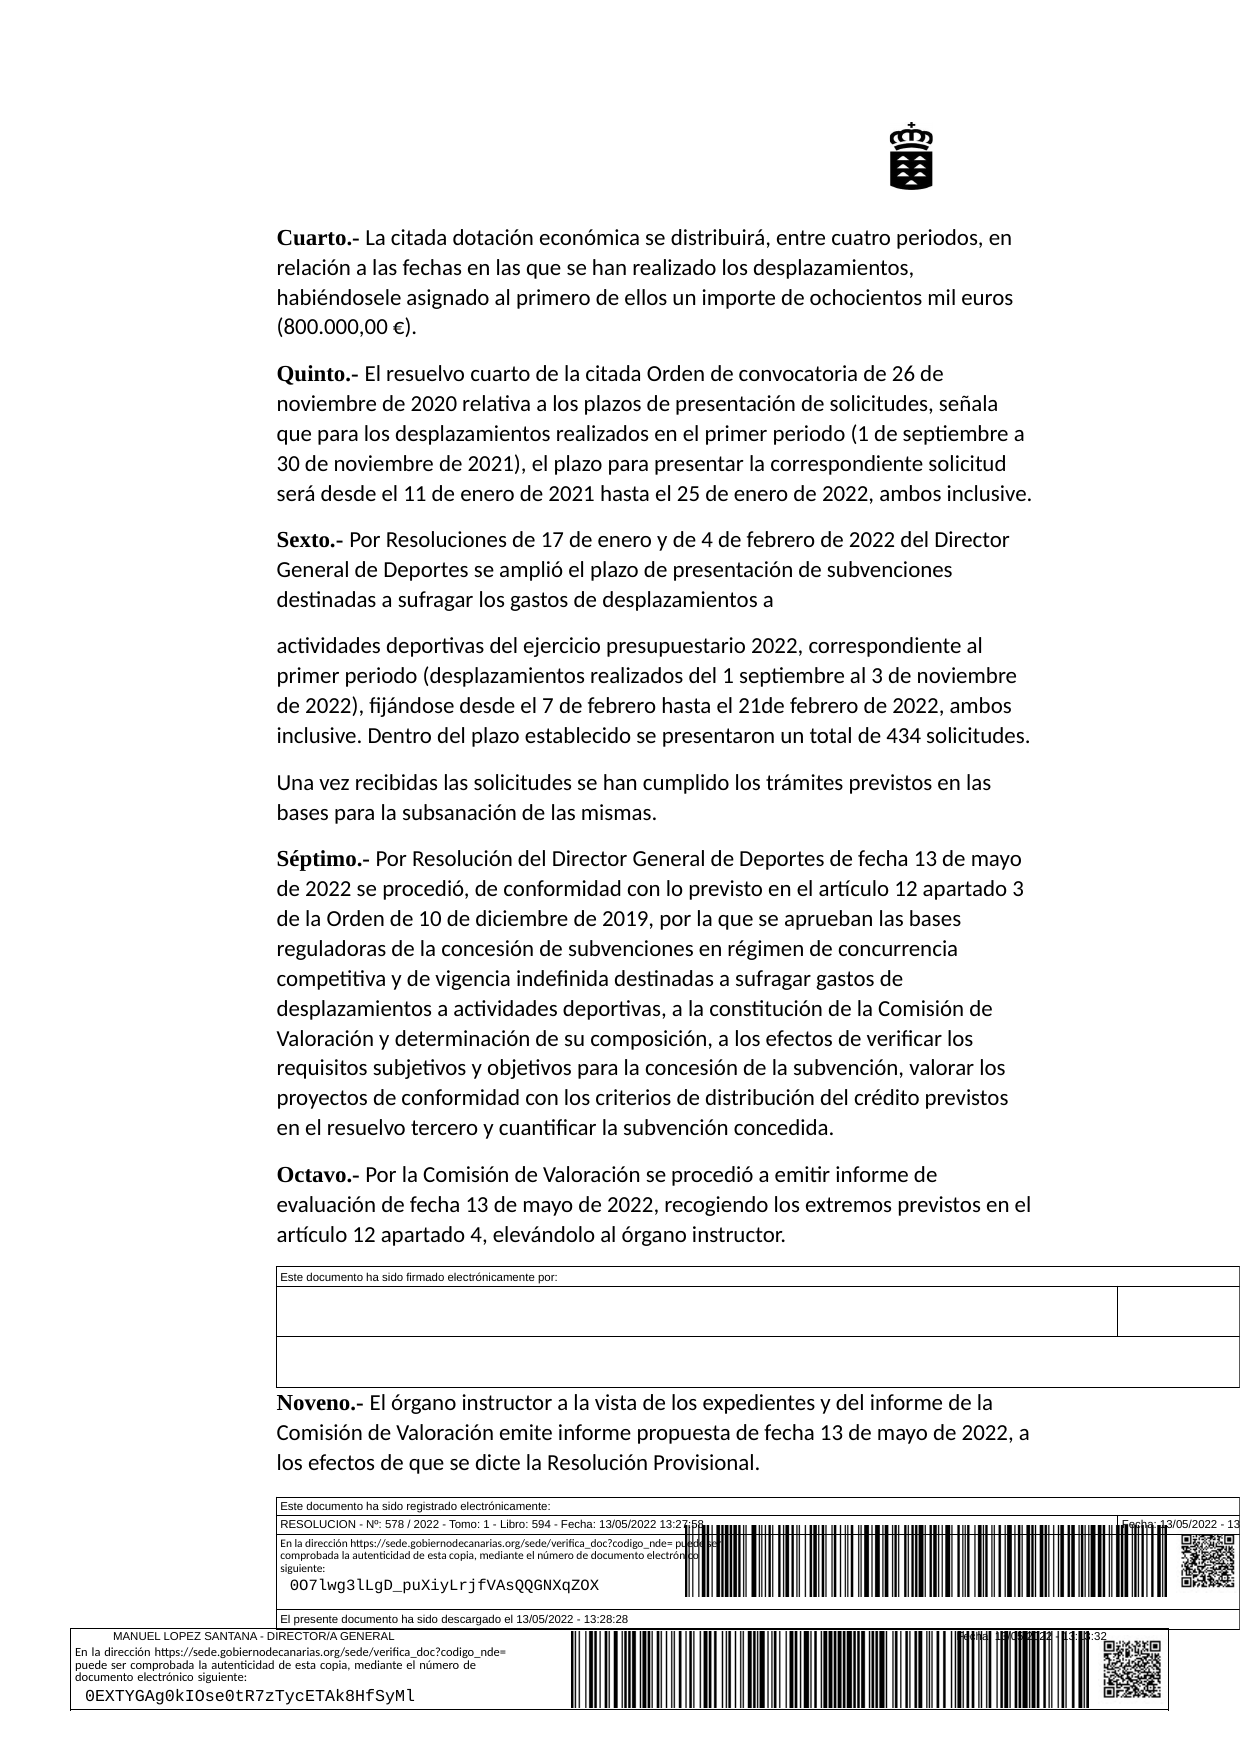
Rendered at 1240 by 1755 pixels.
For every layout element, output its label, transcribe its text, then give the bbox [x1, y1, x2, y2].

text Sexto.- Por Resoluciones de 17 de enero y de 4 de febrero de 2022 del Director General de Deportes se amplió el plazo de presentación de subvenciones destinadas a sufragar los gastos de desplazamientos a [276, 525, 1036, 613]
table_cell [277, 1287, 1117, 1336]
table_header Este documento ha sido firmado electrónicamente por: [277, 1267, 1239, 1286]
text Cuarto.- La citada dotación económica se distribuirá, entre cuatro periodos, en relación a las fechas en las que se han realizado los desplazamientos, habiéndosele asignado al primero de ellos un importe de ochocientos mil euros (800.000,00 €). [276, 223, 1036, 341]
text Quinto.- El resuelvo cuarto de la citada Orden de convocatoria de 26 de noviembre de 2020 relativa a los plazos de presentación de solicitudes, señala que para los desplazamientos realizados en el primer periodo (1 de septiembre a 30 de noviembre de 2021), el plazo para presentar la correspondiente solicitud será desde el 11 de enero de 2021 hasta el 25 de enero de 2022, ambos inclusive. [276, 359, 1036, 507]
text actividades deportivas del ejercicio presupuestario 2022, correspondiente al primer periodo (desplazamientos realizados del 1 septiembre al 3 de noviembre de 2022), fijándose desde el 7 de febrero hasta el 21de febrero de 2022, ambos inclusive. Dentro del plazo establecido se presentaron un total de 434 solicitudes. [276, 632, 1036, 749]
table_cell [1118, 1287, 1239, 1336]
text Séptimo.- Por Resolución del Director General de Deportes de fecha 13 de mayo de 2022 se procedió, de conformidad con lo previsto en el artículo 12 apartado 3 de la Orden de 10 de diciembre de 2019, por la que se aprueban las bases reguladoras de la concesión de subvenciones en régimen de concurrencia competitiva y de vigencia indefinida destinadas a sufragar gastos de desplazamientos a actividades deportivas, a la constitución de la Comisión de Valoración y determinación de su composición, a los efectos de verificar los requisitos subjetivos y objetivos para la concesión de la subvención, valorar los proyectos de conformidad con los criterios de distribución del crédito previstos en el resuelvo tercero y cuantificar la subvención concedida. [276, 844, 1036, 1141]
text Una vez recibidas las solicitudes se han cumplido los trámites previstos en las bases para la subsanación de las mismas. [276, 768, 1036, 826]
text Octavo.- Por la Comisión de Valoración se procedió a emitir informe de evaluación de fecha 13 de mayo de 2022, recogiendo los extremos previstos en el artículo 12 apartado 4, elevándolo al órgano instructor. [276, 1160, 1036, 1248]
text Noveno.- El órgano instructor a la vista de los expedientes y del informe de la Comisión de Valoración emite informe propuesta de fecha 13 de mayo de 2022, a los efectos de que se dicte la Resolución Provisional. [276, 1388, 1036, 1476]
table_cell [277, 1337, 1239, 1387]
